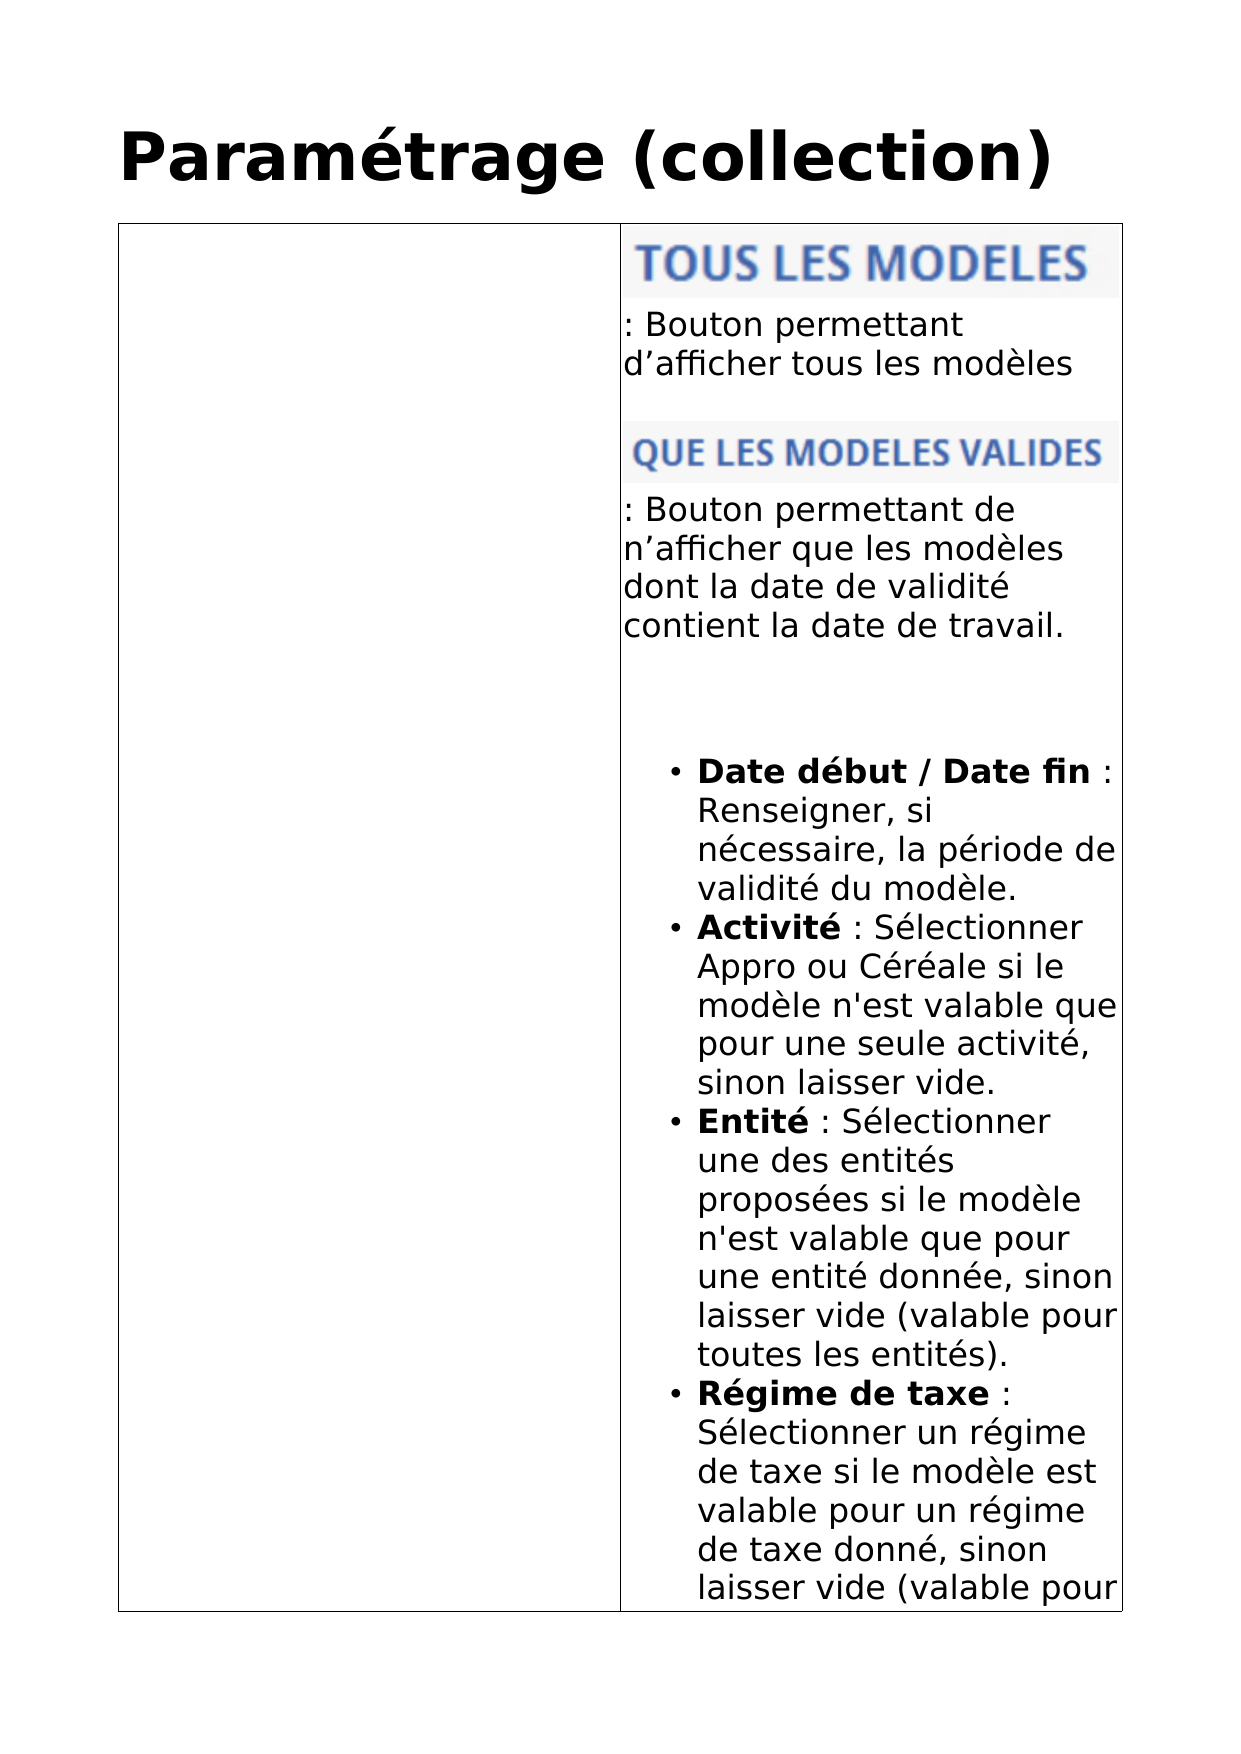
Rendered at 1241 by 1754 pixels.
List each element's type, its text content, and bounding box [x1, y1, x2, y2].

table_header [119, 224, 620, 1611]
subtitle Paramétrage (collection) [118, 118, 1122, 196]
picture [622, 421, 1120, 483]
table_header : Bouton permettant d’afficher tous les modèles : Bouton permettant de n’afficher que les modèles dont la date de validité contient la date de travail. Date début / Date fin : Renseigner, si nécessaire, la période de validité du modèle. Activité : Sélectionner Appro ou Céréale si le modèle n'est valable que pour une seule activité, sinon laisser vide. Entité : Sélectionner une des entités proposées si le modèle n'est valable que pour une entité donnée, sinon laisser vide (valable pour toutes les entités). Régime de taxe : Sélectionner un régime de taxe si le modèle est valable pour un régime de taxe donné, sinon laisser vide (valable pour [621, 224, 1122, 1611]
picture [622, 226, 1120, 298]
